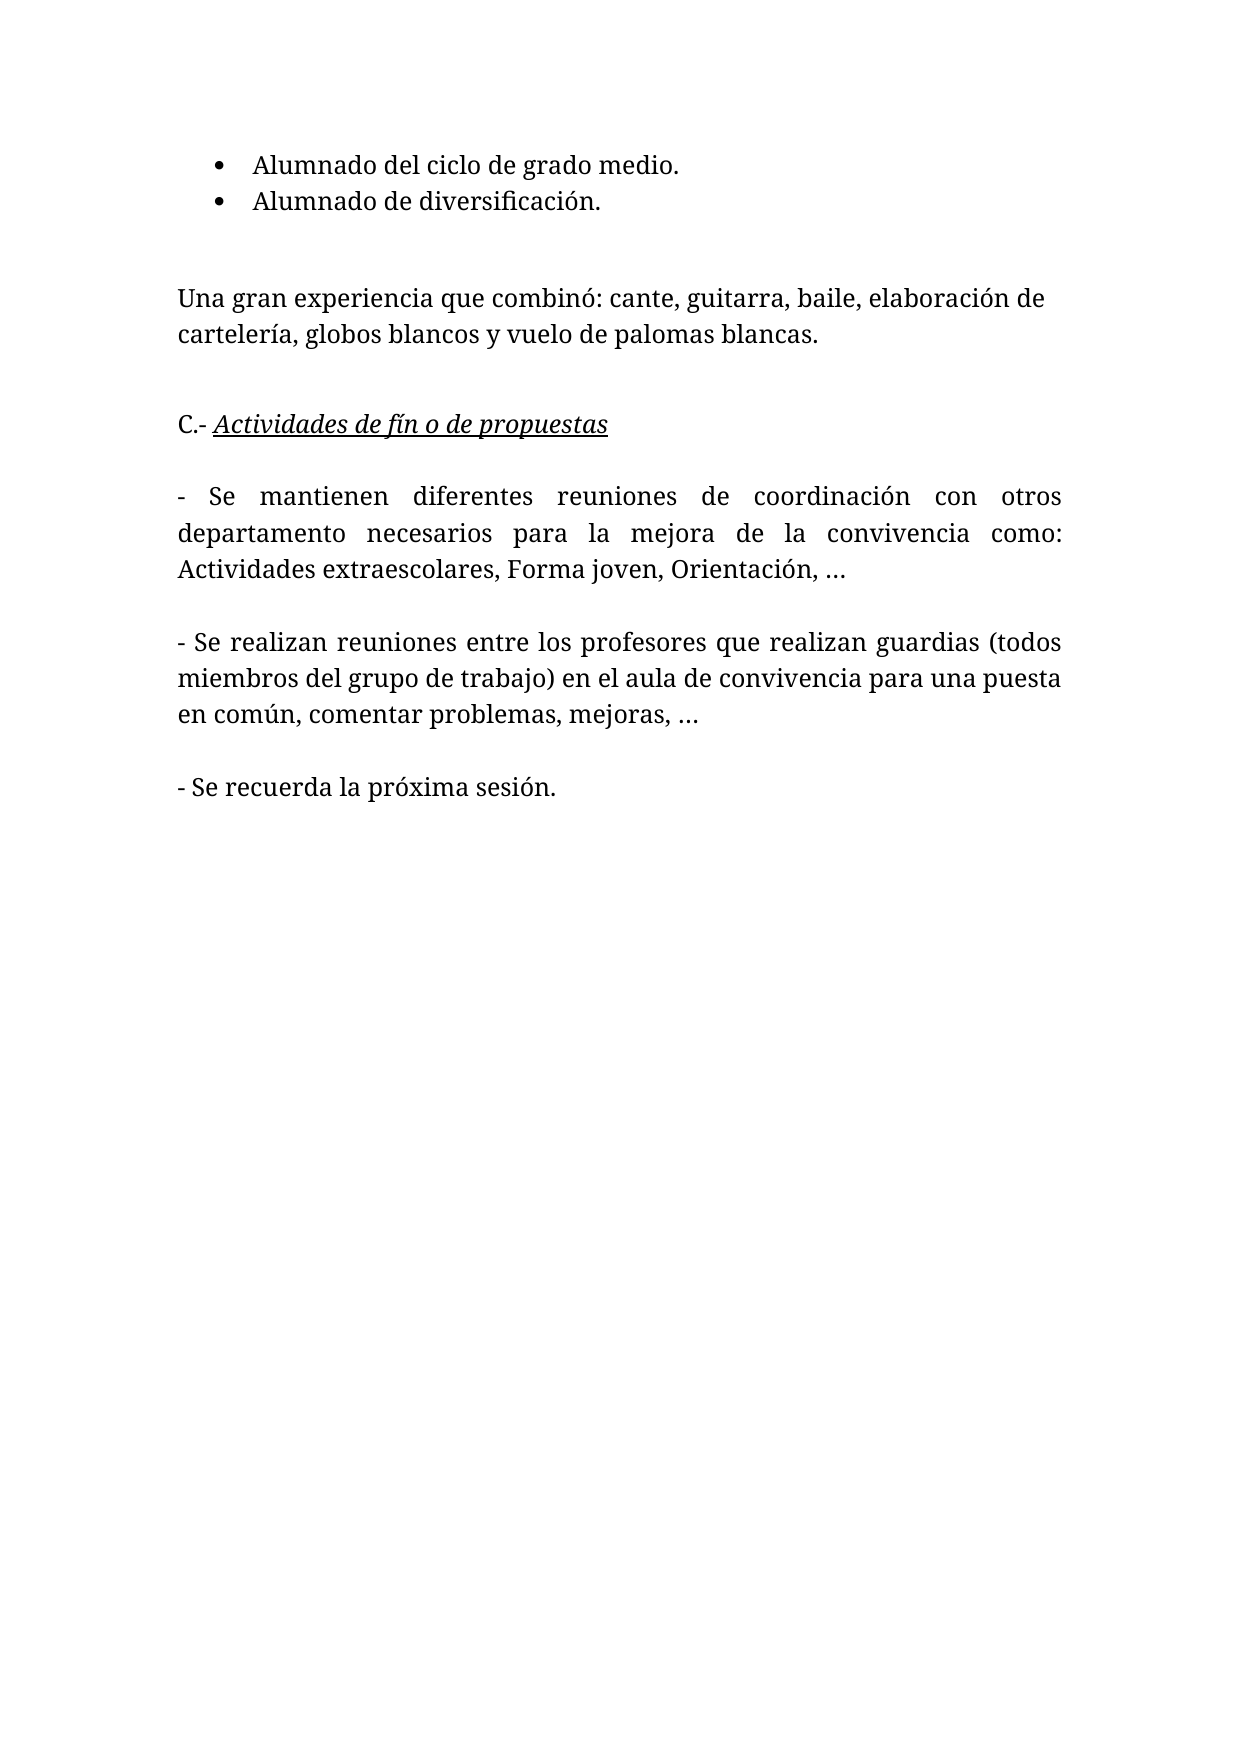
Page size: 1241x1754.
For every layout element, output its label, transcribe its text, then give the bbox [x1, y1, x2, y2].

text Una gran experiencia que combinó: cante, guitarra, baile, elaboración de cartelería, globos blancos y vuelo de palomas blancas. [177, 220, 1063, 351]
text C.- Actividades de fín o de propuestas [177, 406, 1063, 440]
text - Se realizan reuniones entre los profesores que realizan guardias (todos miembros del grupo de trabajo) en el aula de convivencia para una puesta en común, comentar problemas, mejoras, … [177, 624, 1063, 731]
list Alumnado de diversificación. [215, 184, 1063, 218]
text - Se mantienen diferentes reuniones de coordinación con otros departamento necesarios para la mejora de la convivencia como: Actividades extraescolares, Forma joven, Orientación, … [177, 479, 1063, 586]
text - Se recuerda la próxima sesión. [177, 770, 1063, 804]
list Alumnado del ciclo de grado medio. [215, 148, 1063, 182]
